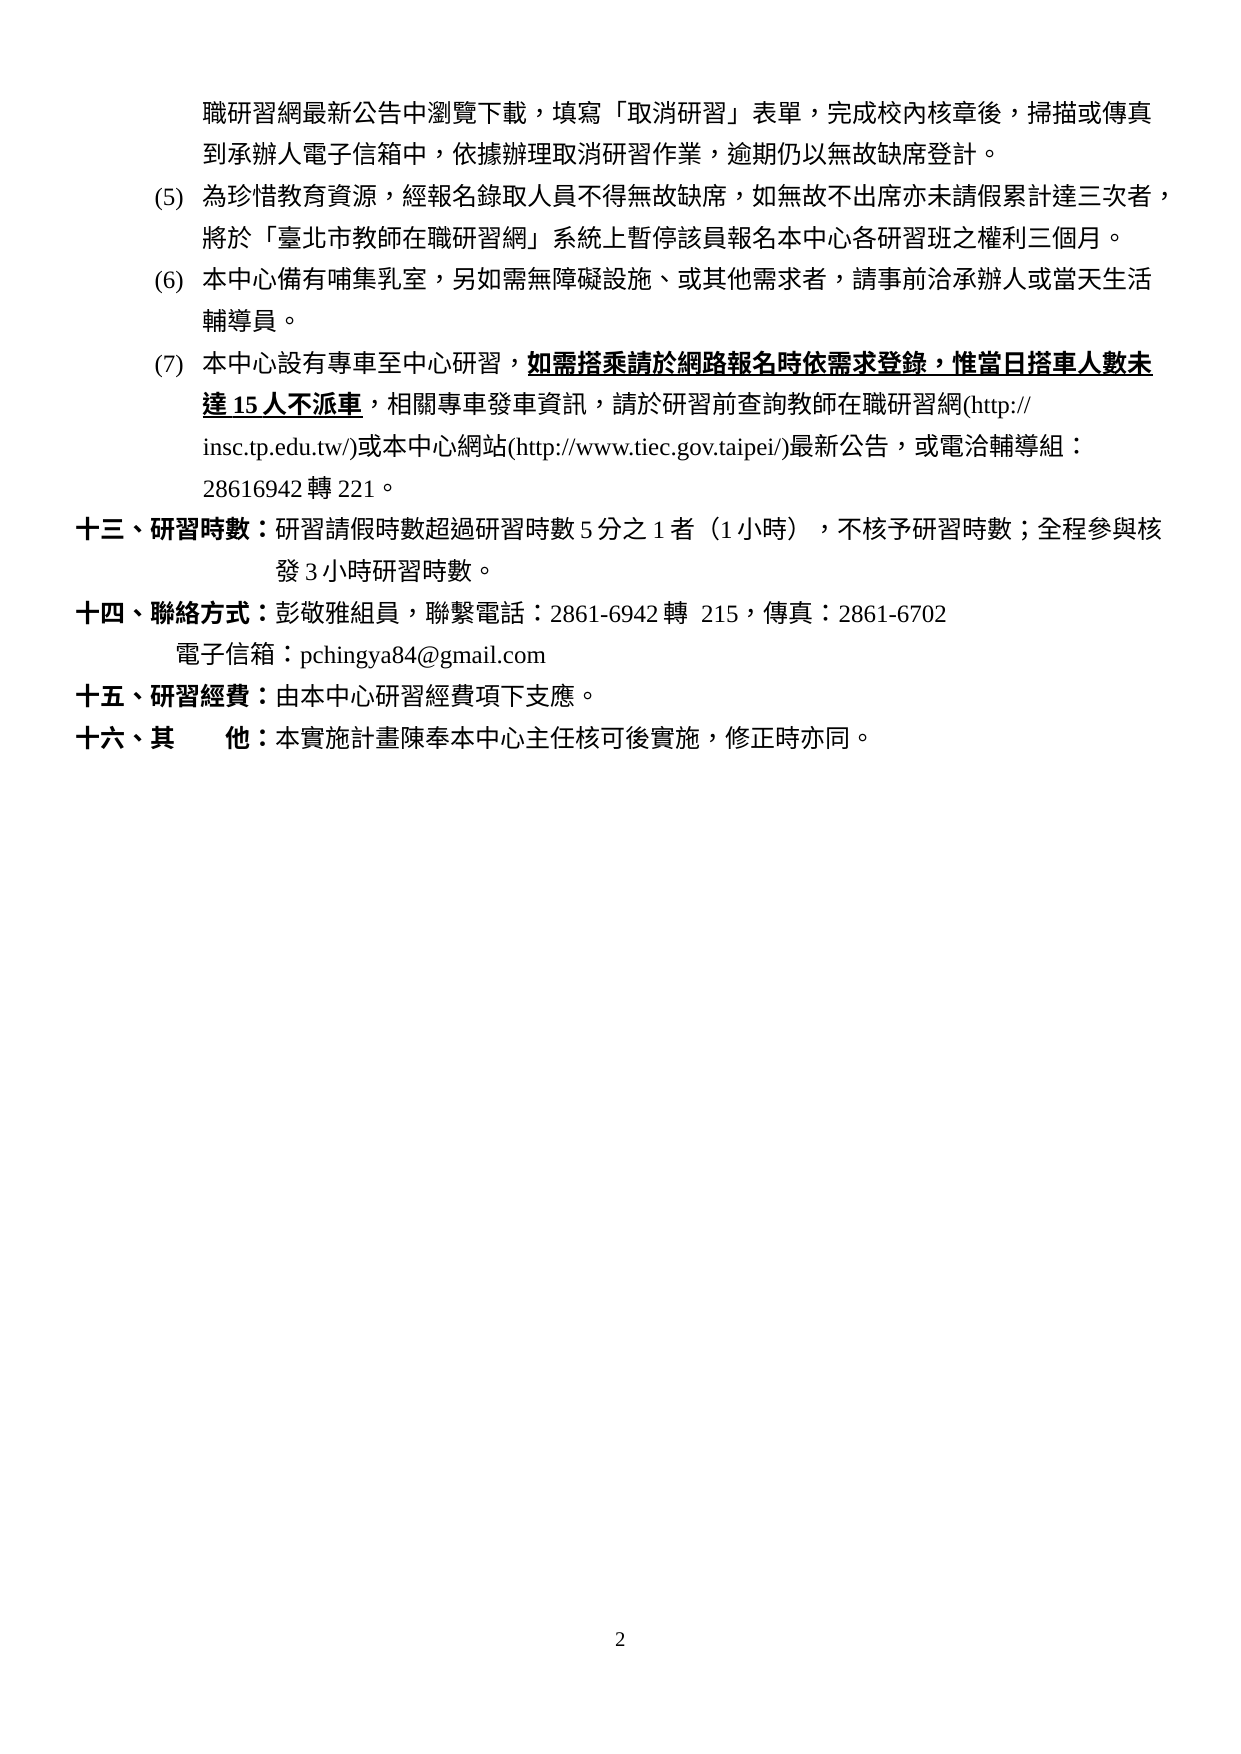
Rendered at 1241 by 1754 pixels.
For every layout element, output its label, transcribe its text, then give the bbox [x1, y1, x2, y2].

text 十四、聯絡方式：彭敬雅組員，聯繫電話：2861-6942轉 215，傳真：2861-6702 [75, 589, 1165, 630]
text 電子信箱：pchingya84@gmail.com [75, 630, 1165, 672]
text 十五、研習經費：由本中心研習經費項下支應。 [75, 672, 1165, 714]
list 本中心設有專車至中心研習，如需搭乘請於網路報名時依需求登錄，惟當日搭車人數未達15人不派車，相關專車發車資訊，請於研習前查詢教師在職研習網(http://insc.tp.edu.tw/)或本中心網站(http://www.tiec.gov.taipei/)最新公告，或電洽輔導組：28616942轉221。 [154, 339, 1165, 505]
list 職研習網最新公告中瀏覽下載，填寫「取消研習」表單，完成校內核章後，掃描或傳真到承辦人電子信箱中，依據辦理取消研習作業，逾期仍以無故缺席登計。 [154, 89, 1165, 172]
text 十六、其 他：本實施計畫陳奉本中心主任核可後實施，修正時亦同。 [75, 714, 1165, 755]
text 十三、研習時數：研習請假時數超過研習時數5分之1者（1小時），不核予研習時數；全程參與核發3小時研習時數。 [75, 505, 1165, 589]
list 為珍惜教育資源，經報名錄取人員不得無故缺席，如無故不出席亦未請假累計達三次者，將於「臺北市教師在職研習網」系統上暫停該員報名本中心各研習班之權利三個月。 [154, 172, 1165, 255]
list 本中心備有哺集乳室，另如需無障礙設施、或其他需求者，請事前洽承辦人或當天生活輔導員。 [154, 255, 1165, 339]
